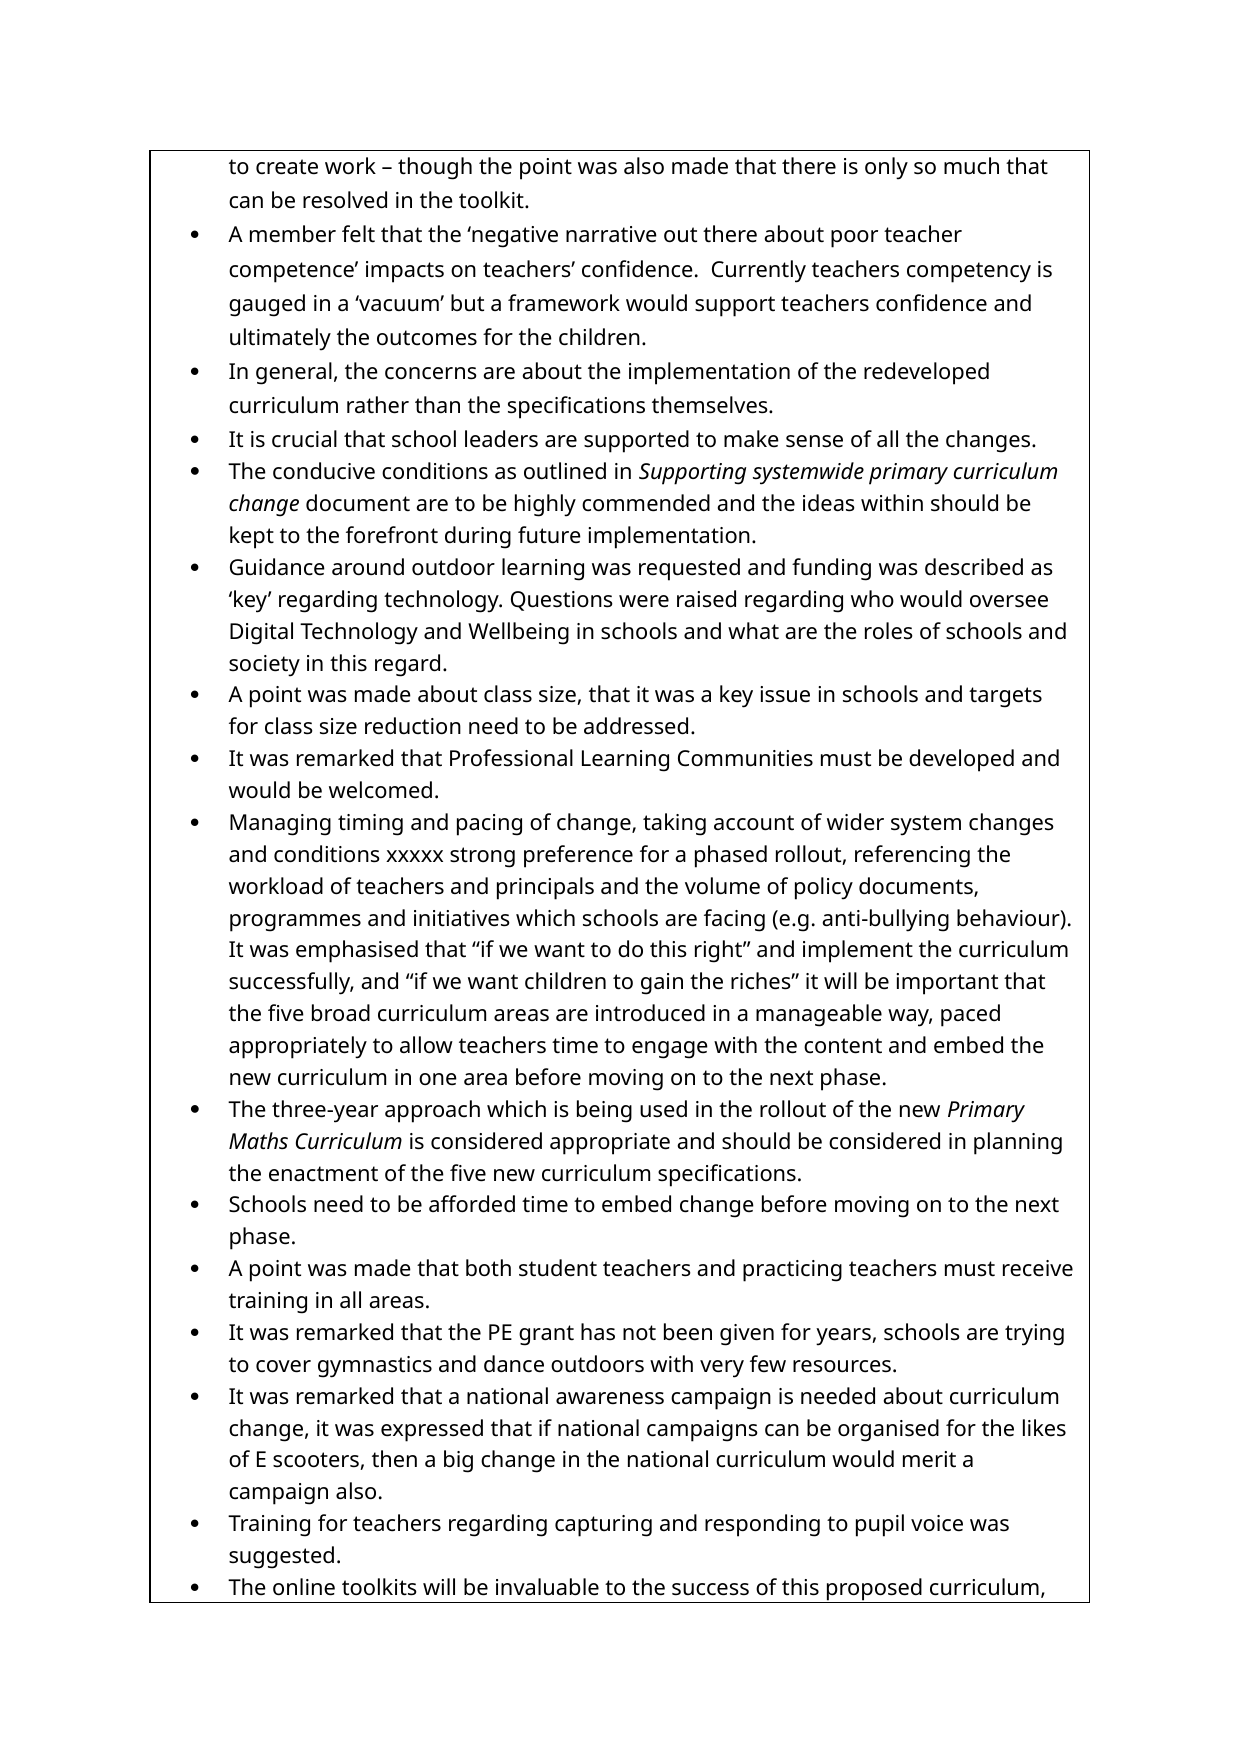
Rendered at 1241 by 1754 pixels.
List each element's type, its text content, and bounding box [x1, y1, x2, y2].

table_cell Feedback: It was requested that the proposals in the ‘Supporting systemwide primary curriculum change’ document by the NCCA be honoured by the system. A point was made that there is a concern among teachers, that they won’t be given time to implement this curriculum. Leadership will need time to explore this curriculum regarding their bespoke contexts and time to embed this curriculum in their schools. It was remarked that early implementation reviews need to be embedded in the timelines also, that there needs to be a ‘check in’, early on, on how schools are managing the changes. The members favoured a menu of choices for schools regarding where they would start with change. It was suggested that schools should have autonomy in this regard. Regarding Continuous Professional Learning (CPL), it was advised that Oide teams need to be in place to support this forthcoming change. The Oide teams need to be available for sustained support and available to schools to embed new areas. The menu idea will need consistent support on an ongoing basis, CPL cannot be delivered in a ‘hit and run’ manner. Schools need to know they are going to be supported in this change or there will be no ‘buy in’. School collaborations should be considered. At the policy level, clarity on the timeline needs to be fore fronted for schools to alleviate worry and fear of what is to come, particularly for small school contexts. The pace of change needs to align with initiatives coming from the Department. Teachers and school leaders need to be informed of the potential plans for implementing this redeveloped curriculum, timelines, and pace of implementation. Teachers said they wanted to see the curriculum in practice and lesson demonstration to support curriculum implementation. They want to be met with where they are and have the flexibility to engage with support services about which curriculum area they do and at what time. Pace and momentum will be necessary here. It was noted that an entire curriculum rollout could seriously impact children's experiences, outcomes, and teachers' well-being. It was noted that pre-meetings with support services on a whole school level before training commenced with a curriculum lead (a link person between their school and Oide) would be essential and their responsibility would be to communicate with Oide on where their school are at in relation to each curriculum area. Communities of practice could also be capitalised upon with local clusters of schools that could come together, perhaps the curriculum leads in the schools or the whole school, with the vision of sharing best practices. There could be an option for Teacher Exchange to observe lesson demonstrations instead of viewing videos. Planning days (full days) would be necessary for schools to implement the curriculum so that schools can come together as a team; these days could be strategically organised in relation to Oide support days, allowing schools to make sense of the changes independently. The Primary Mathematics development day was well received, particularly the hands-on nature of the CPL. It was advised to keep the hands-on learning for the upcoming rollouts and highlight the curriculum changes for teachers. Guidance for planning was requested. It was suggested that teachers could be given skeleton plans that could be tweaked. It was remarked that this broader style of teaching will put a bigger onus on the teacher for planning but that they will need to be given time to plan. Release time was considered important, in school time and for external curriculum days. Teachers need consistent opportunities for sustained planning in schools. Opportunities to link in with the colleges of education was seen as helpful for teachers. It was remarked that the current trend of selling lesson plans is not a positive development. A plea was made not to disregard SET teachers in the rollout of this curriculum, using SET teachers for supervision is not welcomed or helpful. A suggestion was made that students teachers could be used for supervision if appropriate. It was remarked that the Inspectorate should be given support on how to engage with schools on the imminent change, regarding consistent language and messaging. The Inspectorate are seen by the members as being integral in an advisory role in curriculum change, and that they must support schools in curriculum reform. It was requested that the Inspectorate would be open and clear about what they want on school visits, transparency would be key. There was a request for whole school CPL for all teachers. Face to face CPL is preferred and important, with online CPL as a backup support. The Maths Curriculum rollout was described as ‘quite positive’. The members suggested that parents will need to be supported if schools are going to be closed for curriculum development days. It was suggested that messaging to the parent body regarding where to raise issues regarding curriculum change should be clear, it was advised that this could not be added to principal’s workload. It was proposed that in the new school year (September – December 2024) teachers need to start engaging in CPL for curriculum change. CPL needs to be subject/area specific. Schools will need a lot of support devising a school plan. Funding for schools was highlighted as a major issue and a key requirement for the effective implementation of a redeveloped curriculum. The point was made that schools want to roll out the curriculum “properly and effectively” but they are fearful that the financial support is not there because many are already struggling to meet the running costs. It was noted that there is widespread concern among school leaders that schools will not have an adequate budget to implement the curriculum in the way it is envisaged within the curriculum specifications With regard to digital learning and technology specifically, it was stated that a significant cost will accrue for schools in acquiring the necessary resources to support the key competency of being a digital learner across all curriculum areas. Furthermore, training for teachers will be required in this area. CPD and training for all school staff was identified as a key requirement. A blended approach was the preference – face-to-face professional development is paramount and can be supplemented by online / webinars etc. (but online alone is not sufficient). Concern was expressed that school leaders would be tasked with the responsibility of disseminating key information to their staff (with reference to recent examples where school principals attend training events and are then expected to deliver the information to their staff). The xxxxx representatives stated that this is not sufficient, and it is not acceptable that the onus is on one person / the school principal to bring all of the information back to their staff. This approach puts pressure on the school leader and adds to an already high level of stress. Local education centres are often interested in short duration webinars on wellbeing and the arts, and how it links with the wellbeing framework, and a little bit of everything, investing in infrastructure to serve all of our citizens including our young people. Whole-school training / CPD / In-service is a prerequisite for successful implementation of a new curriculum and schools should be afforded time to plan as a whole staff. Moreover, opportunities to work with other schools was identified as a means of supporting implementation of new curricula. It was noted that the sustained support model went down extremely well. The biggest issue was the waiting time for such support due to the high demand – all schools were all calling for it. It was remarked that this model was and continues to be a brilliant support but ideally it should be extended to avoid wait time for schools and ensure needs of all school communities can be met in a timely manner. It was highlighted that some schools could face a challenge if a members of their staff (or more than one teacher) does not want to buy in to a new curriculum, therefore may be better coming from Oide. In planning their sessions the following could be considered: Presentations are not slide-heavy, but rather there are interactive and activity-based learning for adults incorporated into the session Any slides used are not text-heavy A maximum of 10 slides are used The approach is “not just passing on dense content but rather allowing time for the adults to engage with material and discuss it / tease it out, including the use of pair-work and small group discussion One item of focus rather than dealing with too many topics / issues The focus is on engagement and an interpersonal approach rather than merely absorbing information. It was suggested that focus on ‘Creative habits of mind’ with persistence and discipline, and giving permission to be fine about the iterative process, could support teacher confidence in Arts Education. The toolkit was thought to provide opportunity to make visible connections between Art, Drama and Music, and the shared creative process – What it means to create work – though the point was also made that there is only so much that can be resolved in the toolkit. A member felt that the ‘negative narrative out there about poor teacher competence’ impacts on teachers’ confidence. Currently teachers competency is gauged in a ‘vacuum’ but a framework would support teachers confidence and ultimately the outcomes for the children. In general, the concerns are about the implementation of the redeveloped curriculum rather than the specifications themselves. It is crucial that school leaders are supported to make sense of all the changes. The conducive conditions as outlined in Supporting systemwide primary curriculum change document are to be highly commended and the ideas within should be kept to the forefront during future implementation. Guidance around outdoor learning was requested and funding was described as ‘key’ regarding technology. Questions were raised regarding who would oversee Digital Technology and Wellbeing in schools and what are the roles of schools and society in this regard. A point was made about class size, that it was a key issue in schools and targets for class size reduction need to be addressed. It was remarked that Professional Learning Communities must be developed and would be welcomed. Managing timing and pacing of change, taking account of wider system changes and conditions xxxxx strong preference for a phased rollout, referencing the workload of teachers and principals and the volume of policy documents, programmes and initiatives which schools are facing (e.g. anti-bullying behaviour). It was emphasised that “if we want to do this right” and implement the curriculum successfully, and “if we want children to gain the riches” it will be important that the five broad curriculum areas are introduced in a manageable way, paced appropriately to allow teachers time to engage with the content and embed the new curriculum in one area before moving on to the next phase. The three-year approach which is being used in the rollout of the new Primary Maths Curriculum is considered appropriate and should be considered in planning the enactment of the five new curriculum specifications. Schools need to be afforded time to embed change before moving on to the next phase. A point was made that both student teachers and practicing teachers must receive training in all areas. It was remarked that the PE grant has not been given for years, schools are trying to cover gymnastics and dance outdoors with very few resources. It was remarked that a national awareness campaign is needed about curriculum change, it was expressed that if national campaigns can be organised for the likes of E scooters, then a big change in the national curriculum would merit a campaign also. Training for teachers regarding capturing and responding to pupil voice was suggested. The online toolkits will be invaluable to the success of this proposed curriculum, particularly any materials that can support teachers with planning or stimulate their thinking about how best to approach planning, not necessarily a template. For the online toolkits, lists of books suggested resources, and recommended materials would be welcome. An overall curriculum map is needed so that teachers can view the entire curriculum on one page and get a sense of how it works and fits together. Communication around the changes in curriculum specifications needs to be at the forefront, and the benefits for children and teachers must also be communicated to avoid a default back to the 1999 curriculum. Meaningful CPL for teachers in Child Protection was considered needed. The current format is not appropriate. Teachers need more training. It was remarked that policies on a laptop does not make a child feel safe. Assessment in the integrated curriculum will need to be clear and there must be a full understanding of it. A clear long-term plan for MFL was requested, from a curriculum and implementation point of view. Clarity was sought regarding teachers moving schools and although they have upskilled in one language, what if there is a different language being taught in the next school they move to? There was a request to know how MFL will this be addressed in Initial Teacher Training and what languages students will use. It was suggested that ‘Say Yes to Languages’ facilitators could be trained to be facilitators for CPL for this area. The professional learning for leaders needs to be well thought-through and delivered by people with experience in leadership. The Department of Education needs to be mindful of what else is rolled out into the sector for implementation at the same time, to optimize the sequencing of change for the redeveloped curriculum. xxxxx it was queried as to what assessments are taking place on the impact the implementation of this new curriculum will have on school leaders. Synergy between the Guidance for Preparation for Teaching and Learning and subject-specific CPD is necessary, including consideration for multi-grade settings xxxxx There needs to be a post-implementation review to measure the success of the implementation. Teacher professional learning: onsite support provided Resources provided (resources for CLIL, for example in order for it to happen) The online support kit was acknowledged but it was felt that for busy teachers, professional development xxxxx should be given priority ‘and probably incentivising that as well’. It was noted that the CPD for Maths has worked very well and is well received in the system. Allowing time for teachers to engage with the Maths curriculum and build up interest has been invaluable to its success thus far. Timing and pacing will be vital to ensure the success of the redeveloped curriculum. A need for time for teachers and school leaders to make sense of the changes was expressed. It is imperative to raise awareness among all stakeholders, including non-teaching members of the Board of Managements, to prevent any disconnect between schools and BOMs. Moreover, a comprehensive understanding of the redeveloped curriculum and its key changes is essential for all, especially parents and children. There were queries around the extent and the nature of professional development and how teachers are going to be supported. It was argued that a policy-diktat will not work and that time is crucial for a curriculum to be embedded. This is a really important piece of work and needs to have the proper fiscal support. Much support will be required by teachers to implement this curriculum: Support from all of the relevant support services will be necessary. CPD must accompany curricular reform and redevelopment. CPD must be consistent and robust, school-based and teacher led. There was a request for recognition of CPD and involvement in communities of practice. It was noted that much support was now online and it was felt it may not be as effective. A blended approach could help on occasion. Resources can be provided but time and support is also required to unpack these resources to see how they can support teaching, learning and assessment. The toolkit currently available on www.curriculumonline.ie contains a wealth of knowledge and teachers need time to access it. A support material on meaningful integration could be supportive for teachers. Could a support document show teachers the links between the subject areas? A video of a teacher describing their use of integration in the classroom. Competence and confidence are key to the successful implementation; support is required for language competency and pedagogical competency. Further support on assessment would support teachers, building on the 2007 Assessment guidelines, and including the current research on the integral place of assessment in teaching and learning. There was a call for a phased rollout of the primary curriculum It was suggested that summer courses this year (2024) could provide a medium through which teachers might explore, engage with and provide feedback on the draft specification. The value of collaboration between colleagues / peers was referenced, but how this can be facilitated in a school context (for example the pressure of time and the logistics of providing cover) was identified as a barrier. This point was reiterated with a call for teachers to be afforded time during the school day for teachers to come together – “you can solve a problem in 20 minutes in a meeting before school with those in involved”. Outside of a school setting, engaging in communities of practice and working with other schools was also considered an effective support for teachers, but allocating time and space for this is paramount. Teacher collaboration and sharing of information and expertise will be required and it was highlighted that schools will need time / dedicated planning time to support this. Moreover, in addition to this dedicated time for planning and whole-school collaboration, time to embed change was identified as a key requirement. Comprehensive CPD to accompany the rollout of the new curricula was identified as a prerequisite for the successful implementation of each of the specifications. With regard to Science, Technology and Engineering Education, teachers identified a need for CPD in ‘new areas’ such as computational thinking and design thinking. There was concern at the lack of detail on the toolkits. Teachers noted that it was difficult to comment on the proposed curriculum without first seeing the content of the toolkit (the specs. refer to material in the toolkit which will support learning and teaching “when developed” but there was a general feeling that at least some of these resources should be provided to teachers at this consultation stage). A coordinated national delivery of key messages within the redeveloped primary curriculum was identified as a key requirement – communication is key and all information shared with schools must be consistent. Regarding Continuous Professional Development for teachers, modelling and coaching was referenced as a research-informed method of supporting teachers. For schools in a special school context / teachers of special classes, the need for training / CPD which is applicable to their context was highlighted. Allocating trained facilitators to a network or cluster of schools in a particular region was proposed, drawing on knowledge, skills and expertise of individuals who are trained in the area. It was suggested that sustained support for teachers could be provided through regular visits from facilitators (e.g., monthly) to enable teachers to engage in professional dialogue with the experts, and seek advice as required. When asked for further detail on what method of CPD works best, one attendee referenced recent training whereby individuals from schools were released to engage with training and came back to share their learning with the rest of the school staff. In this instance, it was reinforced that release time was provided to attend training and to facilitate sessions with their staff. The absence of release time for teachers in Irish schools in contrast to other countries was emphasised. This was identified as important piece of infrastructure which must be introduced into the Irish system. There was a request for templates from NCCA to support whole-school planning, with an attendee noting that schools are already overstretched and time poor but because there is no template / guide for a whole-school plan, schools are developing their own planning framework and “reinventing the wheel” (which was described as a “heartache” when schools find themselves under pressure). There was a reference to standardised templates which have been published for Child Protection, Anti-Bullying etc. and the question was raised as to why a document in a similar style (“short and accessible”) could not be devised and disseminated to schools. It was mentioned that the report card templates which were published by NCCA are adapted by schools to suit their individual school settings and schools could adopt a similar approach should a planning template be provided. One attendee felt that this would be “a lovely piece” which will “allow for agency of teachers” within their class group, working within an overall school plan. Ideally, it was suggested that schools would have specialist in each curriculum area with the full restoration of posts and responsibilities identified as an essential criterion to achieve this. There was a call for more resources to enable teachers to enact the redeveloped curricula. Increased funding and adequate resources are paramount to ensure that new curricula can be enacted. With reference to the emphasis on Wellbeing and the increased time allocation for this area, the dearth of educational psychologists and other therapist (Speech and Language therapists and Occupational Therapists) was highlighted. Concern was expressed that the system may struggle to deal with the demands on such services which are already stretched. [151, 151, 1089, 1602]
